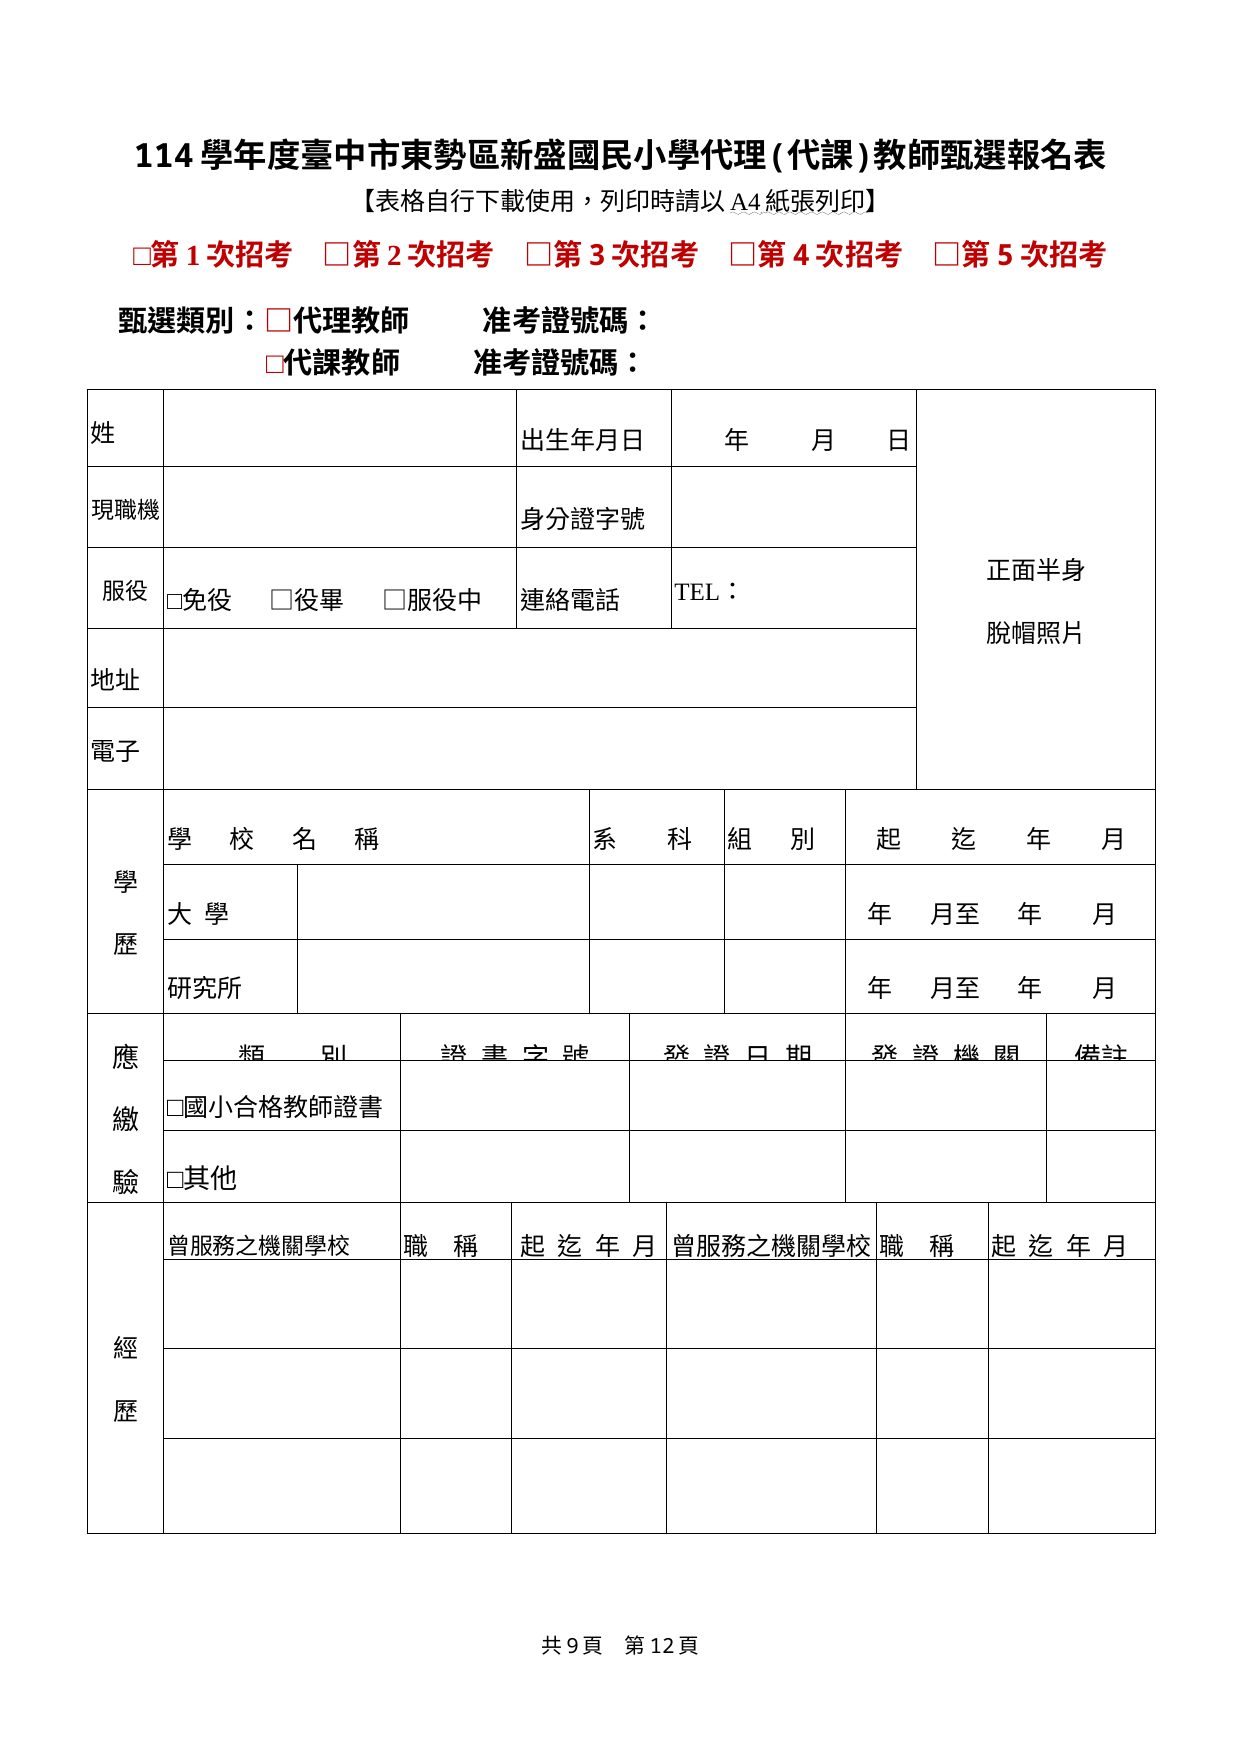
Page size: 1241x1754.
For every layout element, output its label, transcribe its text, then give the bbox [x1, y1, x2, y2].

table_cell [164, 708, 916, 789]
table_cell 起 迄 年 月 [846, 790, 1155, 864]
table_header 正面半身 脫帽照片 [917, 390, 1155, 789]
table_cell [401, 1131, 629, 1202]
table_cell 學 校 名 稱 [164, 790, 589, 864]
table_cell [1047, 1131, 1155, 1202]
table_cell 服役 情形 [88, 548, 163, 628]
table_cell [667, 1260, 876, 1348]
table_cell [989, 1260, 1155, 1348]
table_cell [672, 467, 916, 547]
table_cell [164, 467, 516, 547]
table_cell [877, 1260, 988, 1348]
table_cell [1047, 1061, 1155, 1130]
text □第1次招考 □第2次招考 □第3次招考 □第4次招考 □第5次招考 [118, 231, 1122, 273]
table_cell [630, 1061, 845, 1130]
table_cell 類 別 [164, 1014, 400, 1059]
table_cell [401, 1061, 629, 1130]
table_cell [667, 1439, 876, 1533]
text 甄選類別：□代理教師 准考證號碼： □代課教師 准考證號碼： [118, 298, 1122, 382]
table_cell [877, 1439, 988, 1533]
table_cell 職 稱 [401, 1203, 511, 1258]
text 114學年度臺中市東勢區新盛國民小學代理(代課)教師甄選報名表 [118, 112, 1122, 174]
table_cell □國小合格教師證書 [164, 1061, 400, 1130]
table_header 出生年月日 [517, 390, 671, 466]
table_cell 電子郵件 [88, 708, 163, 789]
table_cell [512, 1349, 666, 1438]
table_cell 職 稱 [877, 1203, 988, 1258]
table_cell [512, 1260, 666, 1348]
table_cell 身分證字號 [517, 467, 671, 547]
table_cell [846, 1131, 1046, 1202]
table_cell [590, 865, 724, 939]
table_cell [590, 940, 724, 1013]
table_cell 發 證 機 關 [846, 1014, 1046, 1059]
table_cell 備註 [1047, 1014, 1155, 1059]
table_cell [401, 1260, 511, 1348]
table_cell [401, 1349, 511, 1438]
table_cell [725, 865, 845, 939]
table_header 年 月 日 [672, 390, 916, 466]
table_cell 研究所 [164, 940, 297, 1013]
table_cell □其他 [164, 1131, 400, 1202]
table_cell TEL： 手機： [672, 548, 916, 628]
table_cell 應 繳 驗 證 件 [88, 1014, 163, 1202]
table_cell 年 月至 年 月 [846, 940, 1155, 1013]
table_cell [164, 629, 916, 707]
table_cell [725, 940, 845, 1013]
table_header 姓 名 [88, 390, 163, 466]
table_cell [298, 940, 589, 1013]
table_cell 學 歷 [88, 790, 163, 1013]
table_cell 組 別 [725, 790, 845, 864]
table_cell 連絡電話 [517, 548, 671, 628]
table_cell 現職機關學校 [88, 467, 163, 547]
text 【表格自行下載使用，列印時請以A4紙張列印】 [118, 181, 1122, 217]
table_cell 經 歷 [88, 1203, 163, 1533]
table_header [164, 390, 516, 466]
table_cell 起 迄 年 月 [512, 1203, 666, 1258]
table_cell [164, 1439, 400, 1533]
table_cell [401, 1439, 511, 1533]
table_cell [512, 1439, 666, 1533]
table_cell 證 書 字 號 [401, 1014, 629, 1059]
table_cell 地址 [88, 629, 163, 707]
table_cell [164, 1349, 400, 1438]
table_cell 曾服務之機關學校 [164, 1203, 400, 1258]
table_cell [667, 1349, 876, 1438]
table_cell 大 學 [164, 865, 297, 939]
table_cell □免役 □役畢 □服役中 [164, 548, 516, 628]
table_cell [989, 1439, 1155, 1533]
table_cell 年 月至 年 月 [846, 865, 1155, 939]
table_cell [630, 1131, 845, 1202]
table_cell 系 科 [590, 790, 724, 864]
table_cell [877, 1349, 988, 1438]
table_cell [164, 1260, 400, 1348]
table_cell 曾服務之機關學校 [667, 1203, 876, 1258]
table_cell 起 迄 年 月 [989, 1203, 1155, 1258]
table_cell 發 證 日 期 [630, 1014, 845, 1059]
table_cell [298, 865, 589, 939]
table_cell [989, 1349, 1155, 1438]
table_cell [846, 1061, 1046, 1130]
